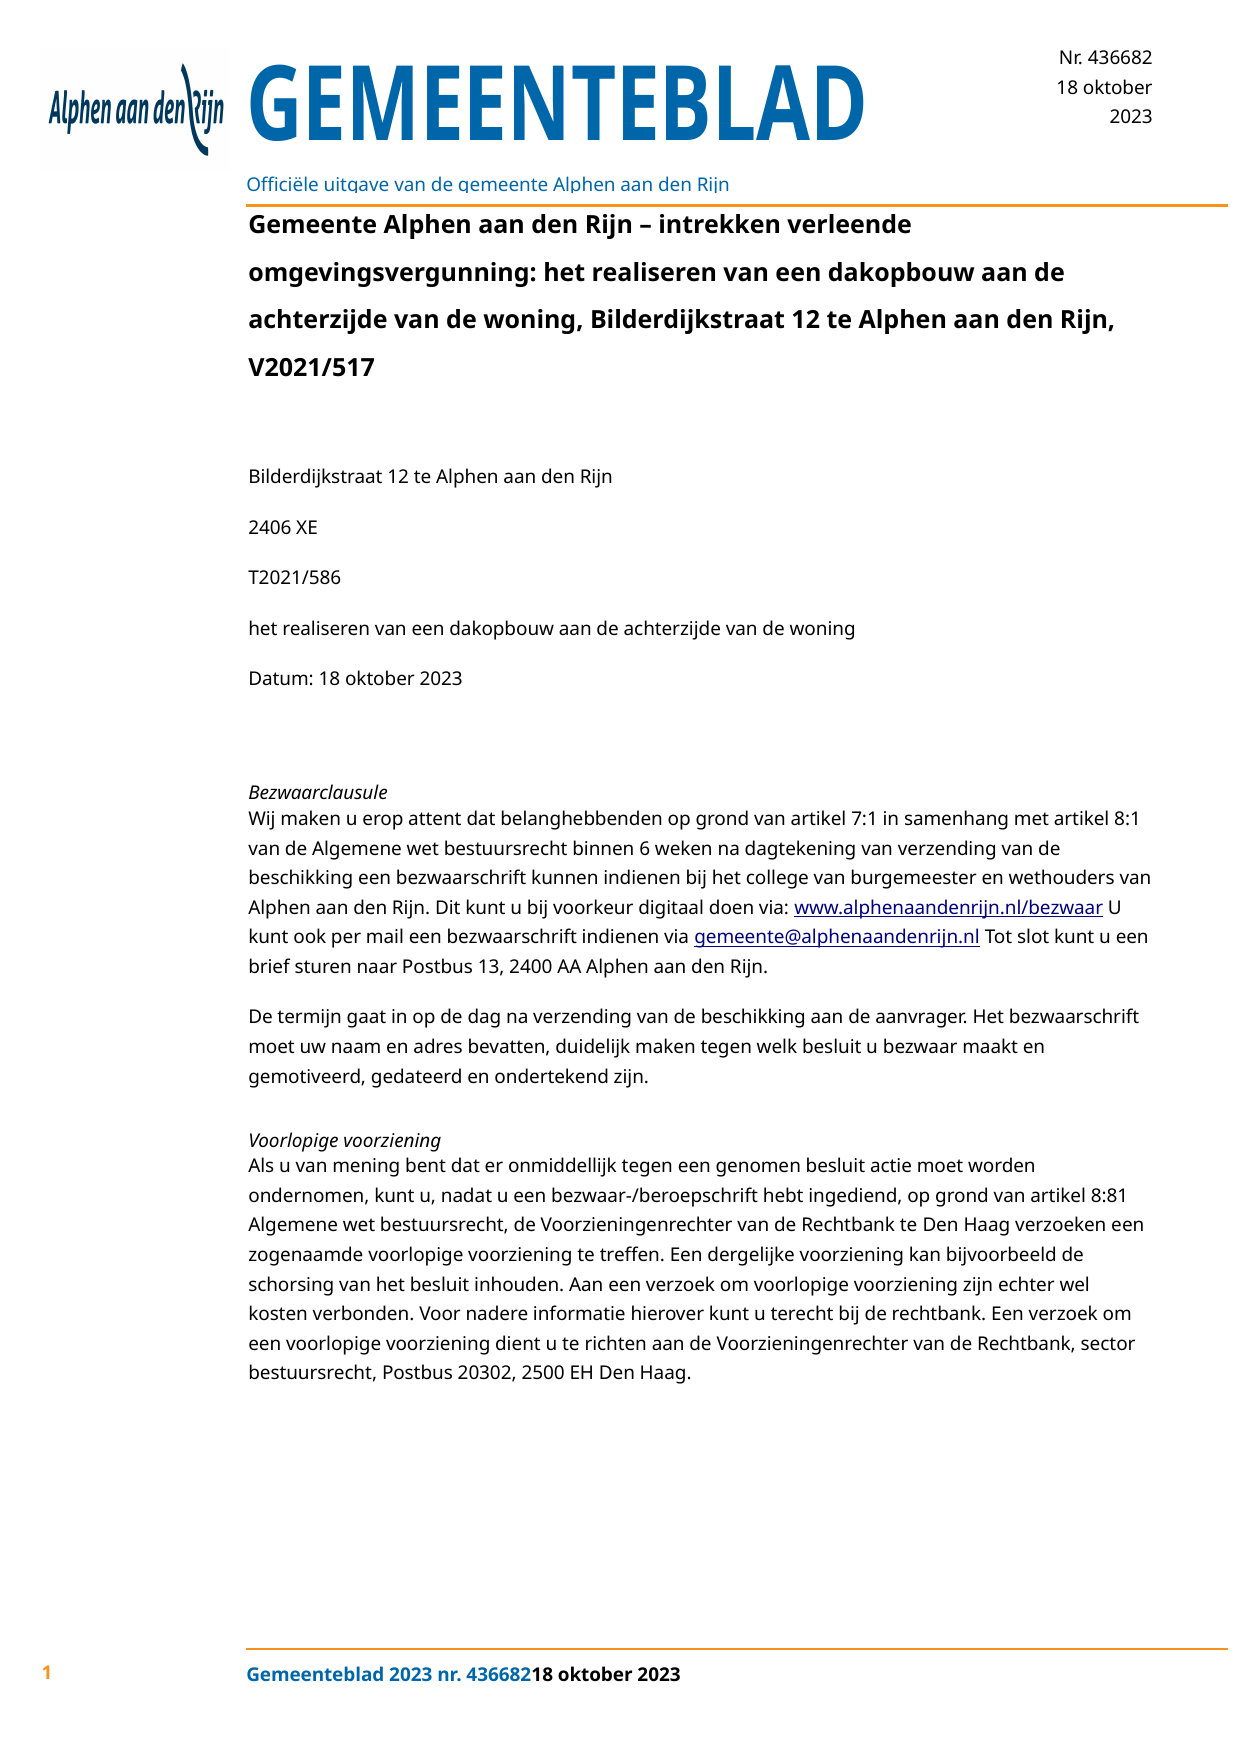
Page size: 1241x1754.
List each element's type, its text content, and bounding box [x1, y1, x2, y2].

picture [41, 47, 231, 172]
text 2406 XE [248, 514, 1152, 540]
text T2021/586 [248, 564, 1152, 590]
text Wij maken u erop attent dat belanghebbenden op grond van artikel 7:1 in samenhang met artikel 8:1 van de Algemene wet bestuursrecht binnen 6 weken na dagtekening van verzending van de beschikking een bezwaarschrift kunnen indienen bij het college van burgemeester en wethouders van Alphen aan den Rijn. Dit kunt u bij voorkeur digitaal doen via: www.alphenaandenrijn.nl/bezwaar U kunt ook per mail een bezwaarschrift indienen via gemeente@alphenaandenrijn.nl Tot slot kunt u een brief sturen naar Postbus 13, 2400 AA Alphen aan den Rijn. [248, 805, 1152, 979]
text Datum: 18 oktober 2023 [248, 665, 1152, 691]
text Als u van mening bent dat er onmiddellijk tegen een genomen besluit actie moet worden ondernomen, kunt u, nadat u een bezwaar-/beroepschrift hebt ingediend, op grond van artikel 8:81 Algemene wet bestuursrecht, de Voorzieningenrechter van de Rechtbank te Den Haag verzoeken een zogenaamde voorlopige voorziening te treffen. Een dergelijke voorziening kan bijvoorbeeld de schorsing van het besluit inhouden. Aan een verzoek om voorlopige voorziening zijn echter wel kosten verbonden. Voor nadere informatie hierover kunt u terecht bij de rechtbank. Een verzoek om een voorlopige voorziening dient u te richten aan de Voorzieningenrechter van de Rechtbank, sector bestuursrecht, Postbus 20302, 2500 EH Den Haag. [248, 1152, 1152, 1385]
text Voorlopige voorziening [248, 1127, 1152, 1152]
text Gemeente Alphen aan den Rijn – intrekken verleende omgevingsvergunning: het realiseren van een dakopbouw aan de achterzijde van de woning, Bilderdijkstraat 12 te Alphen aan den Rijn, V2021/517 [248, 207, 1152, 384]
text het realiseren van een dakopbouw aan de achterzijde van de woning [248, 615, 1152, 641]
text De termijn gaat in op de dag na verzending van de beschikking aan de aanvrager. Het bezwaarschrift moet uw naam en adres bevatten, duidelijk maken tegen welk besluit u bezwaar maakt en gemotiveerd, gedateerd en ondertekend zijn. [248, 1004, 1152, 1088]
text Bilderdijkstraat 12 te Alphen aan den Rijn [248, 463, 1152, 489]
text Bezwaarclausule [248, 779, 1152, 805]
